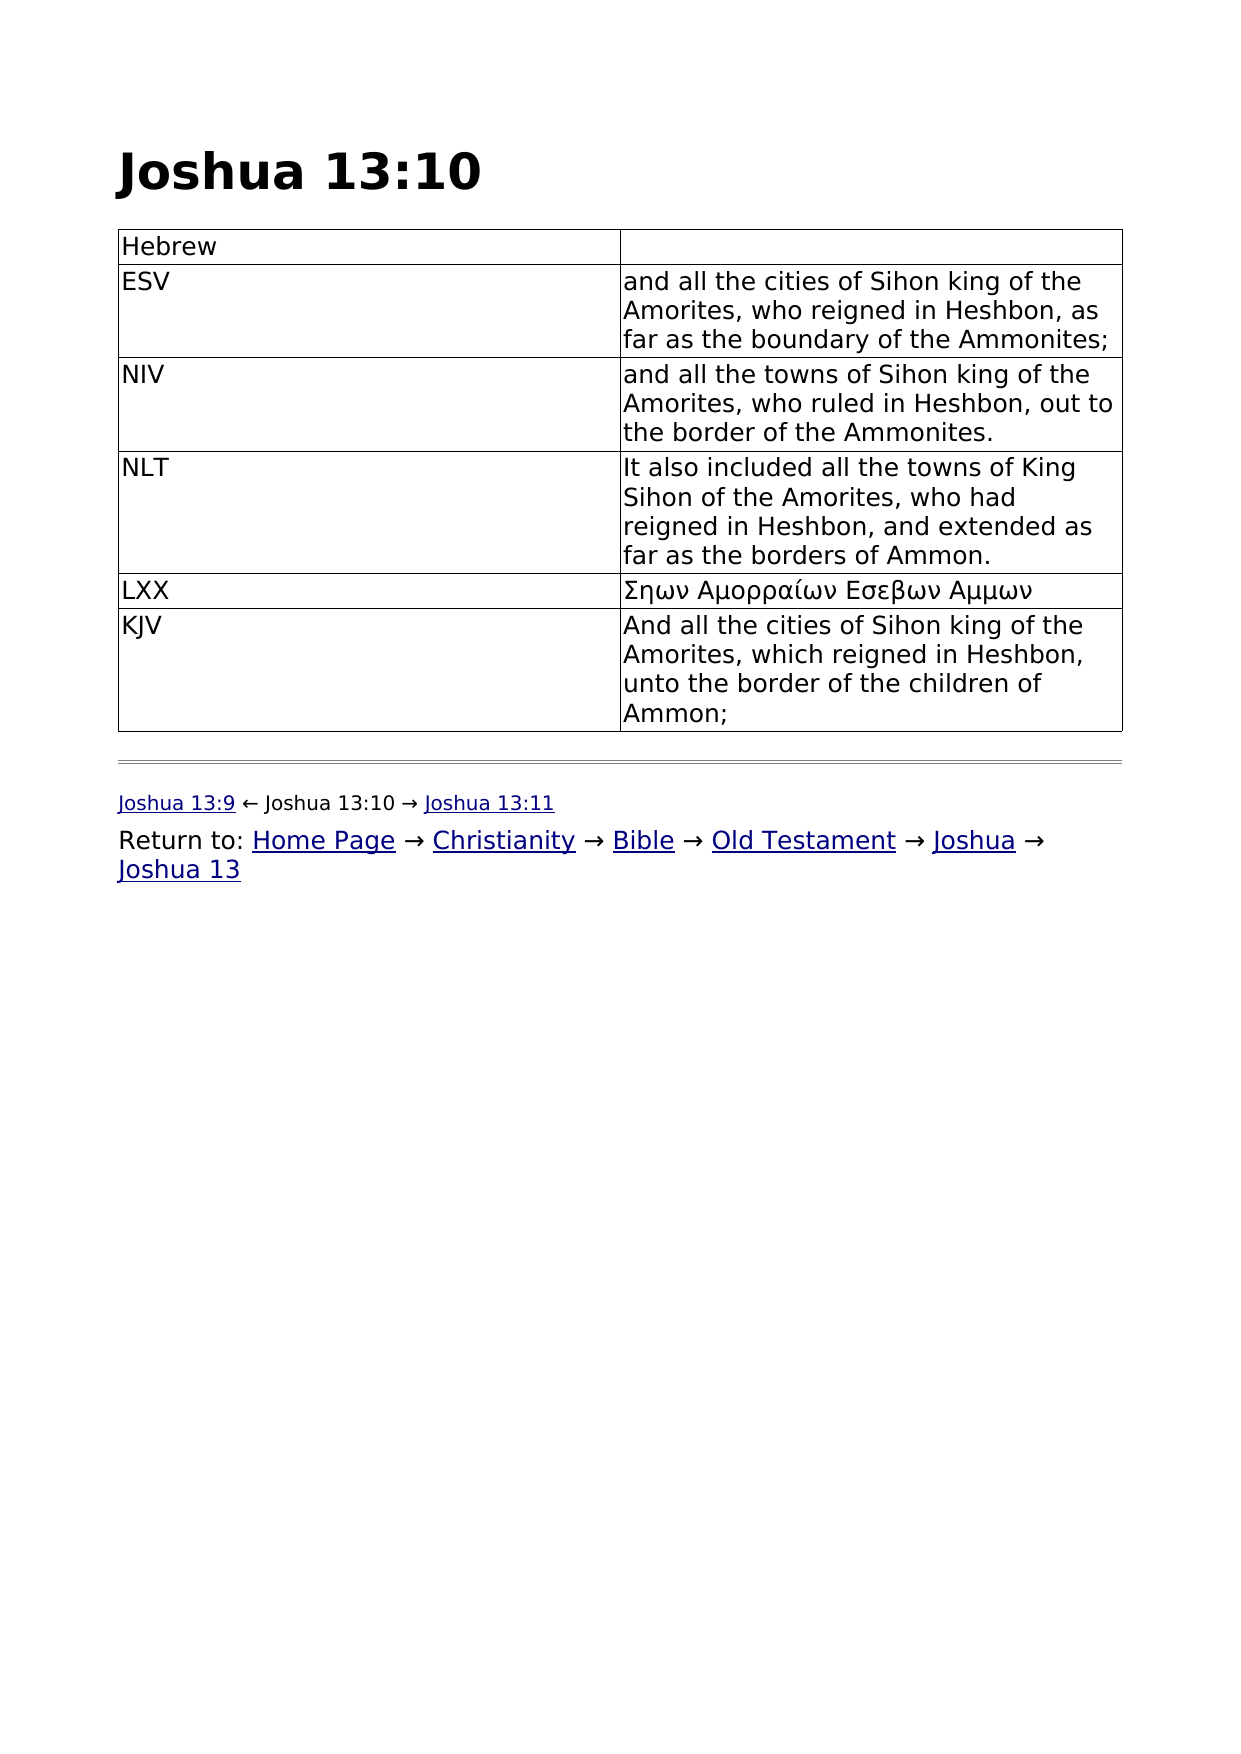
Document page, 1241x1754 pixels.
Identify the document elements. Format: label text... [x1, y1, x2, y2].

table_cell Σηων Αμορραίων Εσεβων Αμμων [621, 574, 1122, 608]
text Joshua 13:9 ← Joshua 13:10 → Joshua 13:11 [118, 792, 1122, 826]
table_cell LXX [119, 574, 620, 608]
subtitle Joshua 13:10 [118, 143, 1122, 201]
table_cell It also included all the towns of King Sihon of the Amorites, who had reigned in Heshbon, and extended as far as the borders of Ammon. [621, 452, 1122, 573]
table_header Hebrew [119, 230, 620, 264]
table_cell KJV [119, 609, 620, 731]
table_header [621, 230, 1122, 264]
table_cell NLT [119, 452, 620, 573]
table_cell ESV [119, 265, 620, 357]
table_cell and all the cities of Sihon king of the Amorites, who reigned in Heshbon, as far as the boundary of the Ammonites; [621, 265, 1122, 357]
text Return to: Home Page → Christianity → Bible → Old Testament → Joshua → Joshua 13 [118, 826, 1122, 884]
table_cell and all the towns of Sihon king of the Amorites, who ruled in Heshbon, out to the border of the Ammonites. [621, 358, 1122, 451]
table_cell And all the cities of Sihon king of the Amorites, which reigned in Heshbon, unto the border of the children of Ammon; [621, 609, 1122, 731]
table_cell NIV [119, 358, 620, 451]
